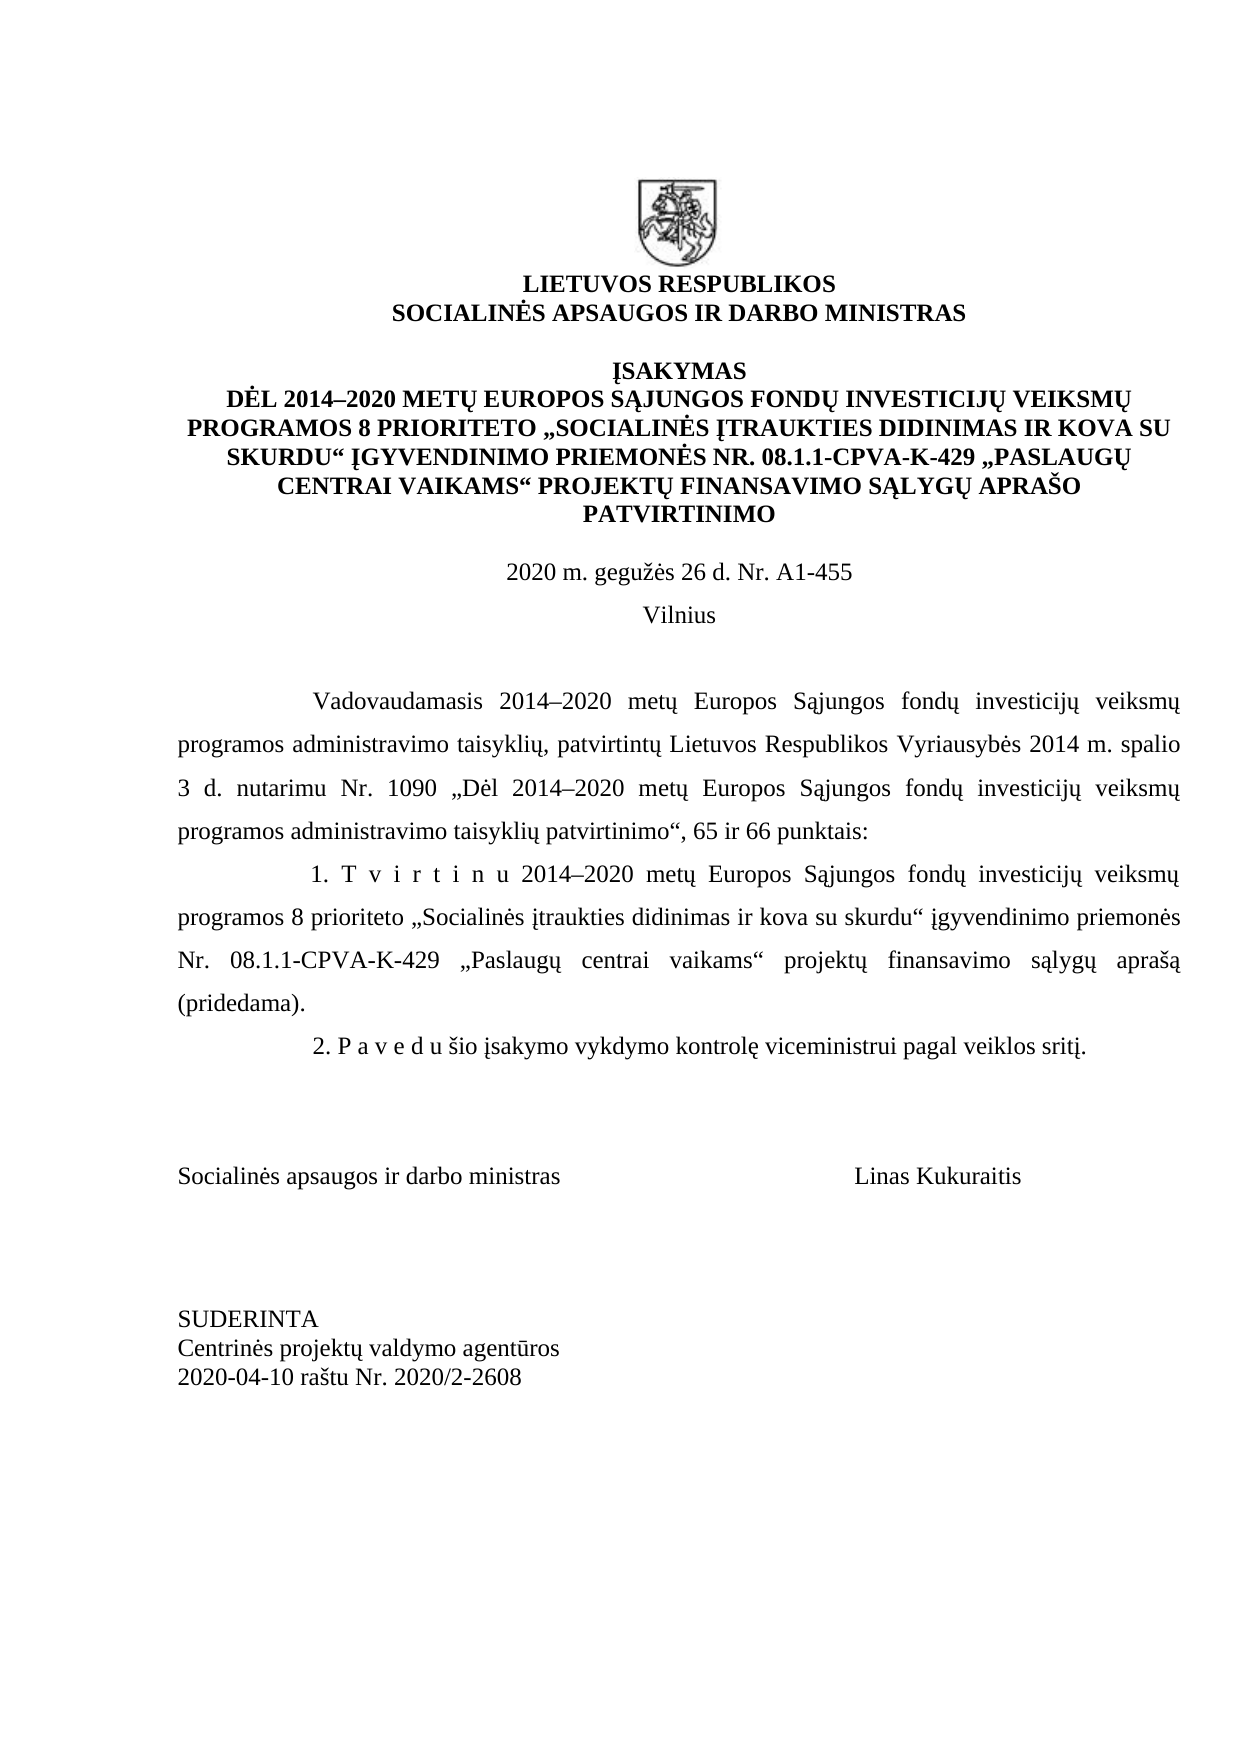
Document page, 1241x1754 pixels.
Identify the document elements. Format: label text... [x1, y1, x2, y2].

text SOCIALINĖS APSAUGOS IR DARBO MINISTRAS [177, 298, 1181, 327]
text Centrinės projektų valdymo agentūros [177, 1333, 1181, 1362]
text 2. P a v e d u šio įsakymo vykdymo kontrolę viceministrui pagal veiklos sritį. [177, 1031, 1181, 1060]
text SUDERINTA [177, 1304, 1181, 1333]
text Socialinės apsaugos ir darbo ministras Linas Kukuraitis [177, 1161, 1181, 1189]
text 2020 m. gegužės 26 d. Nr. A1-455 [177, 557, 1181, 586]
text LIETUVOS RESPUBLIKOS [177, 269, 1181, 298]
text 1. T v i r t i n u 2014–2020 metų Europos Sąjungos fondų investicijų veiksmų programos 8 prioriteto „Socialinės įtraukties didinimas ir kova su skurdu“ įgyvendinimo priemonės Nr. 08.1.1-CPVA-K-429 „Paslaugų centrai vaikams“ projektų finansavimo sąlygų aprašą (pridedama). [177, 859, 1181, 1017]
text Vadovaudamasis 2014–2020 metų Europos Sąjungos fondų investicijų veiksmų programos administravimo taisyklių, patvirtintų Lietuvos Respublikos Vyriausybės 2014 m. spalio 3 d. nutarimu Nr. 1090 „Dėl 2014–2020 metų Europos Sąjungos fondų investicijų veiksmų programos administravimo taisyklių patvirtinimo“, 65 ir 66 punktais: [177, 686, 1181, 844]
text DĖL 2014–2020 METŲ EUROPOS SĄJUNGOS FONDŲ INVESTICIJŲ VEIKSMŲ PROGRAMOS 8 PRIORITETO „SOCIALINĖS ĮTRAUKTIES DIDINIMAS IR KOVA SU SKURDU“ ĮGYVENDINIMO PRIEMONĖS NR. 08.1.1-CPVA-K-429 „PASLAUGŲ CENTRAI VAIKAMS“ PROJEKTŲ FINANSAVIMO SĄLYGŲ APRAŠO PATVIRTINIMO [177, 384, 1181, 528]
text 2020-04-10 raštu Nr. 2020/2-2608 [177, 1362, 1181, 1391]
text Vilnius [177, 600, 1181, 629]
text ĮSAKYMAS [177, 356, 1181, 384]
